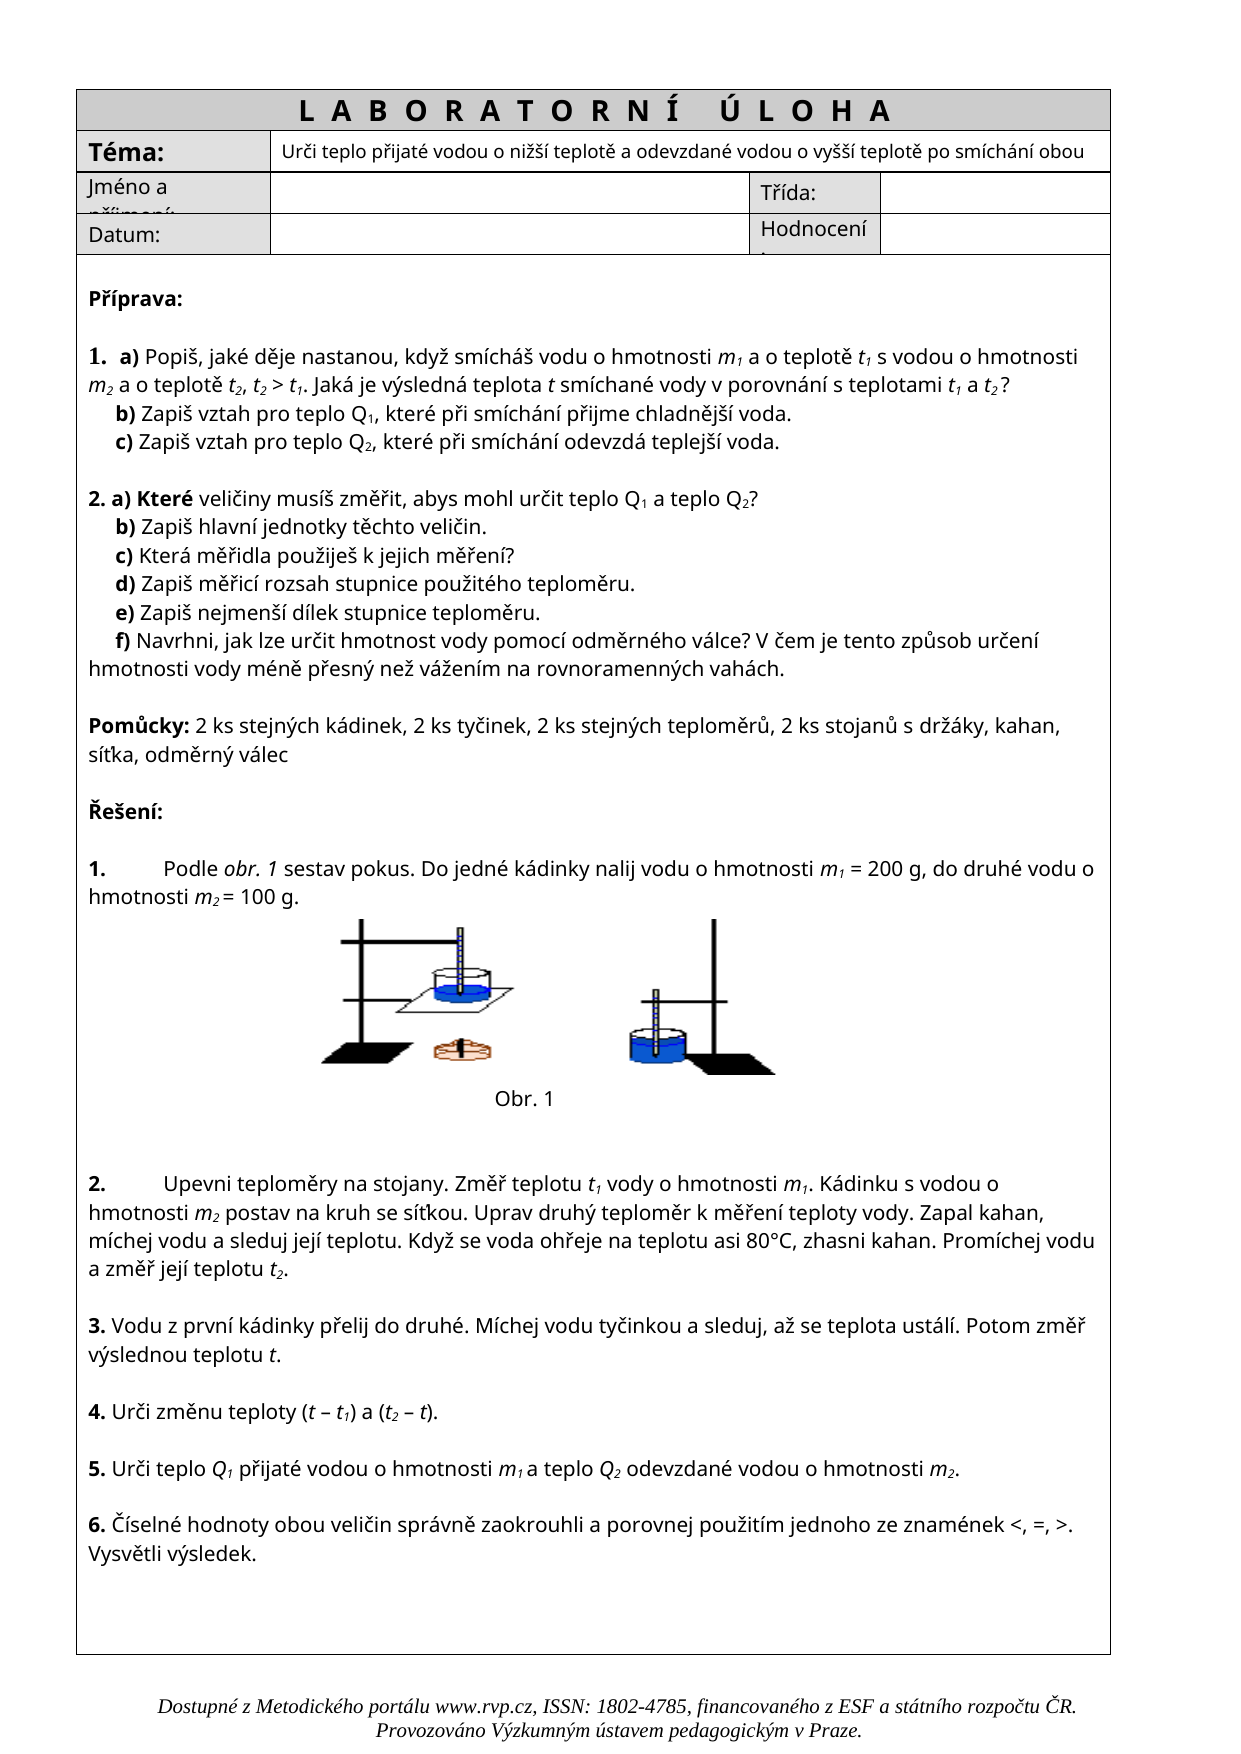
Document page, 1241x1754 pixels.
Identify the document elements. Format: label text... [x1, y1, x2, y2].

table_cell [881, 173, 1110, 213]
table_cell Urči teplo přijaté vodou o nižší teplotě a odevzdané vodou o vyšší teplotě po smíchání obou [271, 131, 1110, 171]
table_cell Téma: [77, 131, 270, 171]
table_header LABORATORNÍ ÚLOHA [77, 90, 1110, 130]
table_cell [881, 214, 1110, 254]
table_cell Příprava: a) Popiš, jaké děje nastanou, když smícháš vodu o hmotnosti m1 a o teplotě t1 s vodou o hmotnosti m2 a o teplotě t2, t2 > t1. Jaká je výsledná teplota t smíchané vody v porovnání s teplotami t1 a t2 ? b) Zapiš vztah pro teplo Q1, které při smíchání přijme chladnější voda. c) Zapiš vztah pro teplo Q2, které při smíchání odevzdá teplejší voda. 2. a) Které veličiny musíš změřit, abys mohl určit teplo Q1 a teplo Q2? b) Zapiš hlavní jednotky těchto veličin. c) Která měřidla použiješ k jejich měření? d) Zapiš měřicí rozsah stupnice použitého teploměru. e) Zapiš nejmenší dílek stupnice teploměru. f) Navrhni, jak lze určit hmotnost vody pomocí odměrného válce? V čem je tento způsob určení hmotnosti vody méně přesný než vážením na rovnoramenných vahách. Pomůcky: 2 ks stejných kádinek, 2 ks tyčinek, 2 ks stejných teploměrů, 2 ks stojanů s držáky, kahan, síťka, odměrný válec Řešení: Podle obr. 1 sestav pokus. Do jedné kádinky nalij vodu o hmotnosti m1 = 200 g, do druhé vodu o hmotnosti m2 = 100 g. Obr. 1 Upevni teploměry na stojany. Změř teplotu t1 vody o hmotnosti m1. Kádinku s vodou o hmotnosti m2 postav na kruh se síťkou. Uprav druhý teploměr k měření teploty vody. Zapal kahan, míchej vodu a sleduj její teplotu. Když se voda ohřeje na teplotu asi 80°C, zhasni kahan. Promíchej vodu a změř její teplotu t2. 3. Vodu z první kádinky přelij do druhé. Míchej vodu tyčinkou a sleduj, až se teplota ustálí. Potom změř výslednou teplotu t. 4. Urči změnu teploty (t – t1) a (t2 – t). 5. Urči teplo Q1 přijaté vodou o hmotnosti m1 a teplo Q2 odevzdané vodou o hmotnosti m2. 6. Číselné hodnoty obou veličin správně zaokrouhli a porovnej použitím jednoho ze znamének <, =, >. Vysvětli výsledek. [77, 255, 1110, 1654]
table_cell Datum: [77, 214, 270, 254]
table_cell [271, 173, 749, 213]
table_cell Hodnocení: [750, 214, 880, 254]
table_cell Třída: [750, 173, 880, 213]
table_cell [271, 214, 749, 254]
table_cell Jméno a příjmení: [77, 173, 270, 213]
picture [321, 919, 776, 1075]
